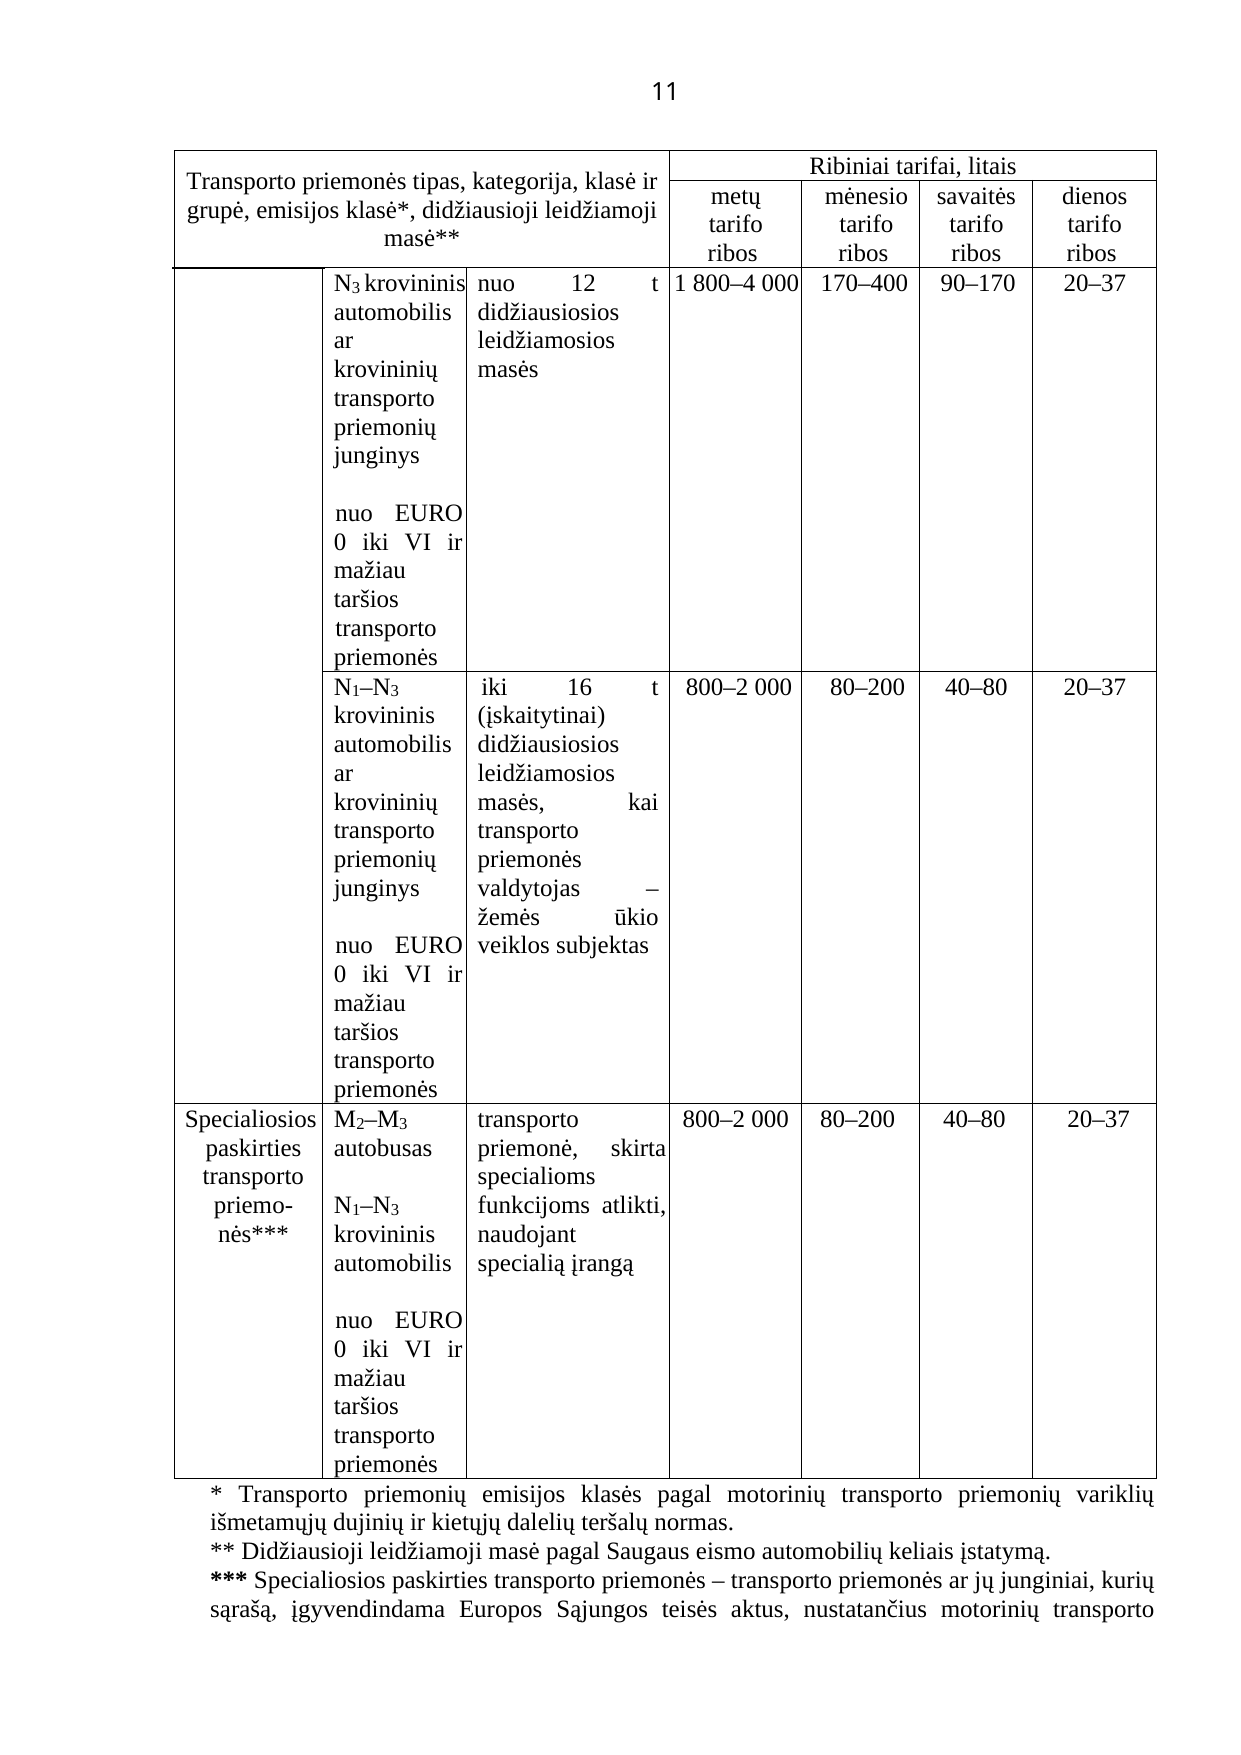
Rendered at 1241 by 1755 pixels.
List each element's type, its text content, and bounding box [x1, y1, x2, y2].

text ** Didžiausioji leidžiamoji masė pagal Saugaus eismo automobilių keliais įstatymą. [210, 1536, 1155, 1565]
table_cell 40–80 [920, 1104, 1032, 1478]
table_cell savaitės tarifo ribos [920, 181, 1032, 267]
table_cell mėnesio tarifo ribos [802, 181, 919, 267]
table_cell iki 16 t (įskaitytinai) didžiausiosios leidžiamosios masės, kai transporto priemonės valdytojas – žemės ūkio veiklos subjektas [467, 672, 669, 1103]
table_cell 90–170 [920, 268, 1032, 671]
text *** Specialiosios paskirties transporto priemonės – transporto priemonės ar jų junginiai, kurių sąrašą, įgyvendindama Europos Sąjungos teisės aktus, nustatančius motorinių transporto [210, 1565, 1155, 1622]
table_cell 20–37 [1033, 1104, 1156, 1478]
table_cell N1–N3 krovininis automobilis ar krovininių transporto priemonių junginys nuo EURO 0 iki VI ir mažiau taršios transporto priemonės [323, 672, 466, 1103]
table_cell 800–2 000 [670, 672, 801, 1103]
text * Transporto priemonių emisijos klasės pagal motorinių transporto priemonių variklių išmetamųjų dujinių ir kietųjų dalelių teršalų normas. [210, 1479, 1155, 1536]
table_cell 20–37 [1033, 672, 1156, 1103]
table_cell dienos tarifo ribos [1033, 181, 1156, 267]
table_header Transporto priemonės tipas, kategorija, klasė ir grupė, emisijos klasė*, didžiausioji leidžiamoji masė** [175, 151, 669, 267]
table_cell transporto priemonė, skirta specialioms funkcijoms atlikti, naudojant specialią įrangą [467, 1104, 669, 1478]
table_cell M2–M3 autobusas N1–N3 krovininis automobilis nuo EURO 0 iki VI ir mažiau taršios transporto priemonės [323, 1104, 466, 1478]
table_cell 800–2 000 [670, 1104, 801, 1478]
table_cell 170–400 [802, 268, 919, 671]
table_cell N3 krovininis automobilis ar krovininių transporto priemonių junginys nuo EURO 0 iki VI ir mažiau taršios transporto priemonės [323, 268, 466, 671]
table_cell 40–80 [920, 672, 1032, 1103]
table_cell 80–200 [802, 672, 919, 1103]
table_header Ribiniai tarifai, litais [670, 151, 1156, 180]
table_cell 1 800–4 000 [670, 268, 801, 671]
table_cell Specialiosios paskirties transporto priemo-nės*** [175, 1104, 322, 1478]
table_cell 20–37 [1033, 268, 1156, 671]
table_cell metų tarifo ribos [670, 181, 801, 267]
table_cell 80–200 [802, 1104, 919, 1478]
table_cell [175, 269, 322, 1103]
table_cell nuo 12 t didžiausiosios leidžiamosios masės [467, 268, 669, 671]
